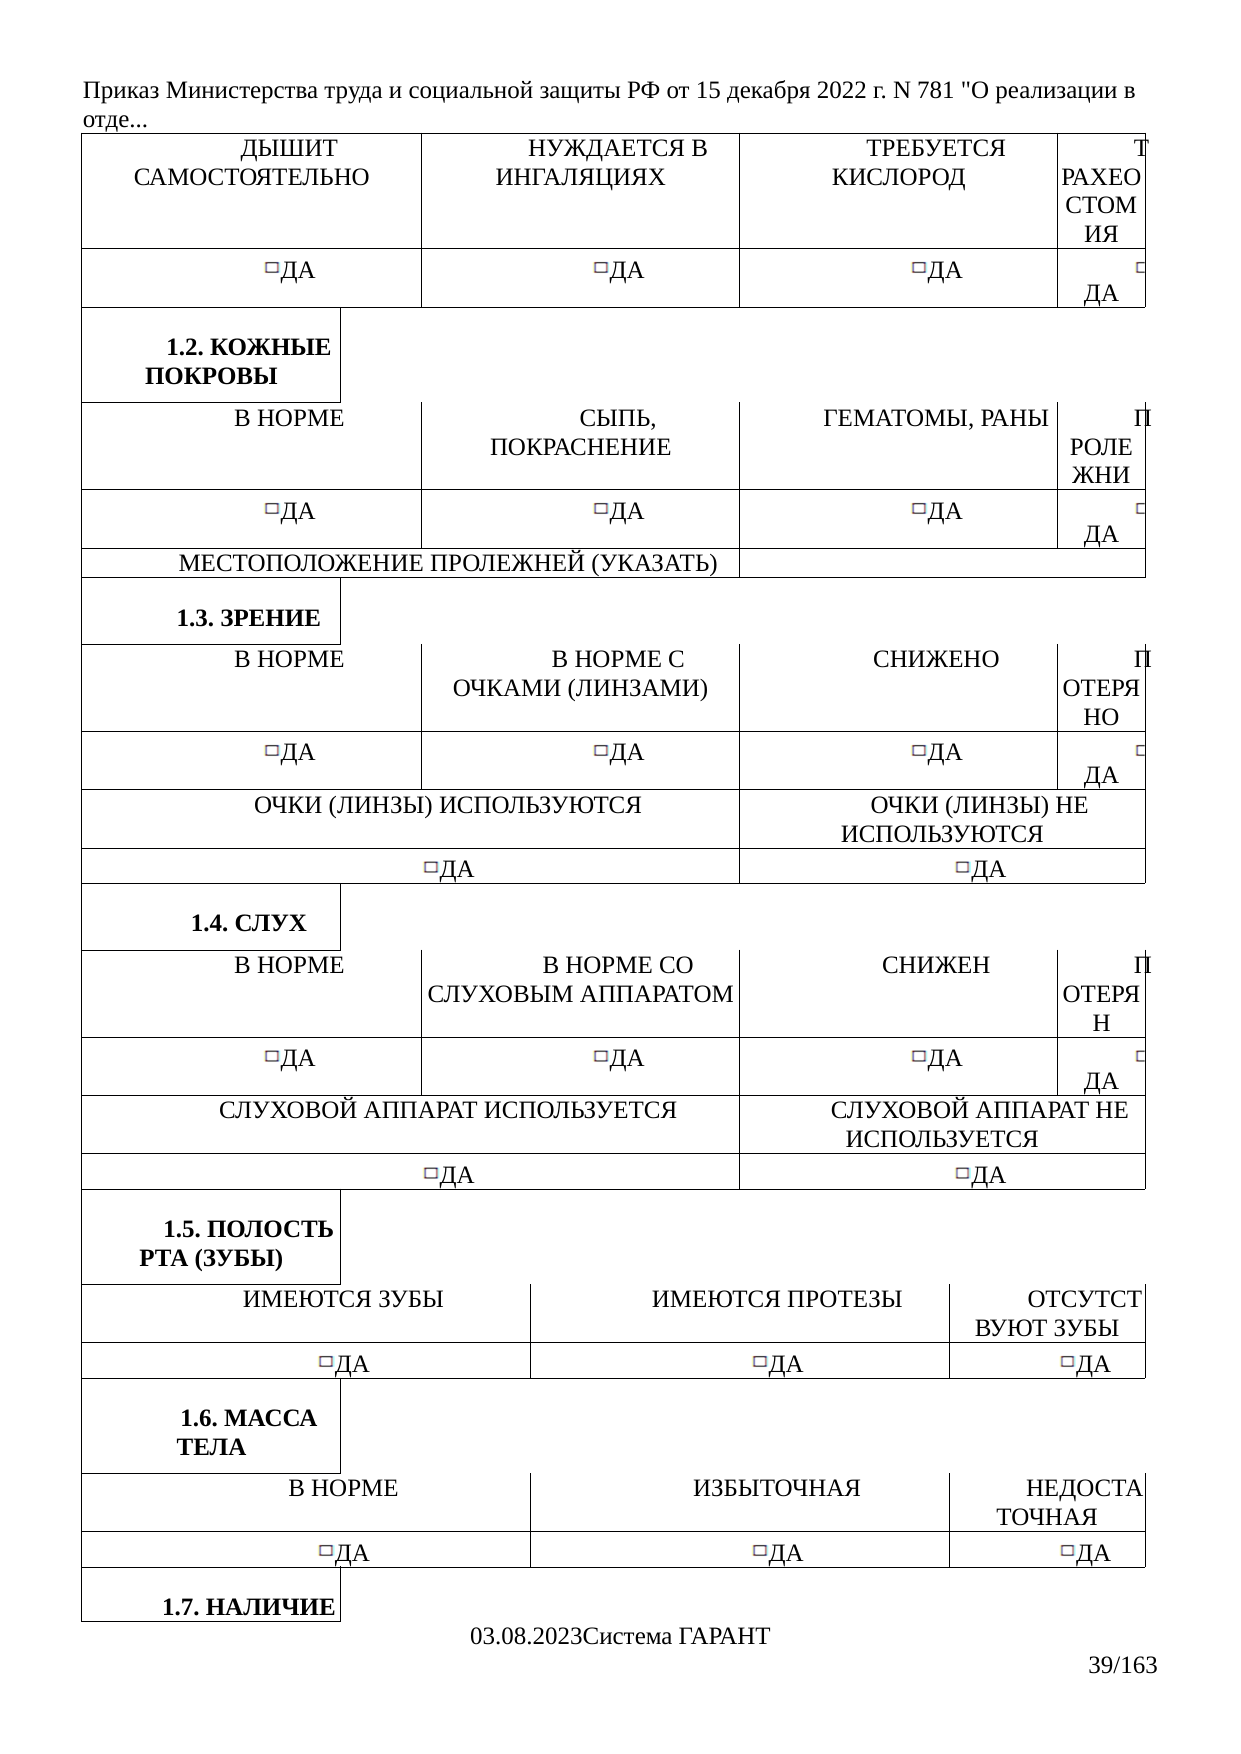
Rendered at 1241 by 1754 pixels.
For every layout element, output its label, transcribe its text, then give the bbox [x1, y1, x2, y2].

table_cell СНИЖЕНО [740, 644, 1057, 731]
picture [1133, 489, 1145, 519]
table_cell [531, 1532, 768, 1566]
table_cell В НОРМЕ С ОЧКАМИ (ЛИНЗАМИ) [422, 644, 739, 731]
table_cell ПРОЛЕЖНИ [1058, 402, 1145, 489]
table_cell ДА [422, 490, 739, 548]
table_cell ИМЕЮТСЯ ЗУБЫ [82, 1284, 530, 1342]
table_cell ДА [740, 1038, 1057, 1095]
picture [591, 1036, 610, 1067]
table_cell ИЗБЫТОЧНАЯ [531, 1473, 949, 1531]
table_cell ОТСУТСТВУЮТ ЗУБЫ [950, 1284, 1145, 1342]
table_cell ПОТЕРЯНО [1058, 644, 1145, 731]
picture [909, 489, 928, 519]
picture [909, 731, 928, 761]
table_cell [950, 1343, 1076, 1377]
picture [316, 1342, 335, 1372]
picture [1058, 1531, 1076, 1561]
table_cell ДА [769, 1532, 949, 1566]
table_cell ДА [1058, 249, 1145, 307]
table_cell [82, 1154, 439, 1188]
table_cell [82, 1532, 334, 1566]
picture [262, 1036, 281, 1067]
table_cell ДА [422, 249, 739, 307]
table_cell ДА [1058, 732, 1145, 789]
table_cell ДА [769, 1343, 949, 1377]
table_cell 1.7. НАЛИЧИЕ [82, 1568, 340, 1621]
picture [591, 248, 610, 278]
table_cell СЫПЬ, ПОКРАСНЕНИЕ [422, 402, 739, 489]
table_cell ДА [740, 249, 1057, 307]
table_cell В НОРМЕ [82, 950, 421, 1036]
picture [909, 248, 928, 278]
table_cell В НОРМЕ СО СЛУХОВЫМ АППАРАТОМ [422, 950, 739, 1036]
table_cell ТРАХЕОСТОМИЯ [1058, 134, 1145, 248]
picture [421, 847, 440, 878]
picture [1133, 248, 1145, 278]
picture [262, 731, 281, 761]
table_cell 1.2. КОЖНЫЕ ПОКРОВЫ [82, 308, 340, 402]
table_cell СЛУХОВОЙ АППАРАТ НЕ ИСПОЛЬЗУЕТСЯ [740, 1096, 1145, 1153]
table_cell ПОТЕРЯН [1058, 950, 1145, 1036]
table_cell 1.3. ЗРЕНИЕ [82, 578, 340, 644]
table_cell ДА [1058, 1038, 1145, 1095]
table_cell ДА [971, 1154, 1145, 1188]
picture [1133, 731, 1145, 761]
table_cell СЛУХОВОЙ АППАРАТ ИСПОЛЬЗУЕТСЯ [82, 1096, 739, 1153]
table_cell 1.5. ПОЛОСТЬ РТА (ЗУБЫ) [82, 1190, 340, 1284]
table_cell ДА [335, 1343, 530, 1377]
picture [1133, 1036, 1145, 1067]
table_cell ДА [440, 1154, 739, 1188]
table_cell ДА [335, 1532, 530, 1566]
table_cell ДА [82, 849, 739, 883]
table_cell ДА [1058, 490, 1145, 548]
table_cell ОЧКИ (ЛИНЗЫ) ИСПОЛЬЗУЮТСЯ [82, 790, 739, 847]
table_cell НЕДОСТАТОЧНАЯ [950, 1473, 1145, 1531]
table_cell В НОРМЕ [82, 644, 421, 731]
table_cell ОЧКИ (ЛИНЗЫ) НЕ ИСПОЛЬЗУЮТСЯ [740, 790, 1145, 847]
table_cell [82, 1343, 334, 1377]
picture [316, 1531, 335, 1561]
table_cell ИМЕЮТСЯ ПРОТЕЗЫ [531, 1284, 949, 1342]
table_cell МЕСТОПОЛОЖЕНИЕ ПРОЛЕЖНЕЙ (УКАЗАТЬ) [82, 549, 739, 577]
picture [262, 489, 281, 519]
table_cell ТРЕБУЕТСЯ КИСЛОРОД [740, 134, 1057, 248]
picture [909, 1036, 928, 1067]
table_cell ДА [422, 1038, 739, 1095]
table_cell ГЕМАТОМЫ, РАНЫ [740, 402, 1057, 489]
picture [953, 847, 971, 878]
table_cell ДА [740, 490, 1057, 548]
table_cell ДА [82, 1038, 421, 1095]
table_cell ДА [1076, 1343, 1145, 1377]
picture [591, 731, 610, 761]
table_cell [740, 549, 1145, 577]
picture [1058, 1342, 1076, 1372]
picture [262, 248, 281, 278]
table_cell 1.4. СЛУХ [82, 884, 340, 949]
table_cell [740, 1154, 971, 1188]
table_cell СНИЖЕН [740, 950, 1057, 1036]
table_cell [531, 1343, 768, 1377]
table_cell В НОРМЕ [82, 1473, 530, 1531]
picture [591, 489, 610, 519]
table_cell ДА [82, 249, 421, 307]
table_cell НУЖДАЕТСЯ В ИНГАЛЯЦИЯХ [422, 134, 739, 248]
table_cell ДА [82, 732, 421, 789]
picture [953, 1153, 971, 1184]
table_cell ДА [740, 849, 1145, 883]
table_cell ДЫШИТ САМОСТОЯТЕЛЬНО [82, 134, 421, 248]
table_cell ДА [422, 732, 739, 789]
picture [421, 1153, 440, 1184]
table_cell [950, 1532, 1076, 1566]
table_cell ДА [82, 490, 421, 548]
table_cell ДА [740, 732, 1057, 789]
table_cell В НОРМЕ [82, 402, 421, 489]
table_cell 1.6. МАССА ТЕЛА [82, 1379, 340, 1473]
table_cell ДА [1076, 1532, 1145, 1566]
picture [750, 1342, 769, 1372]
picture [750, 1531, 769, 1561]
